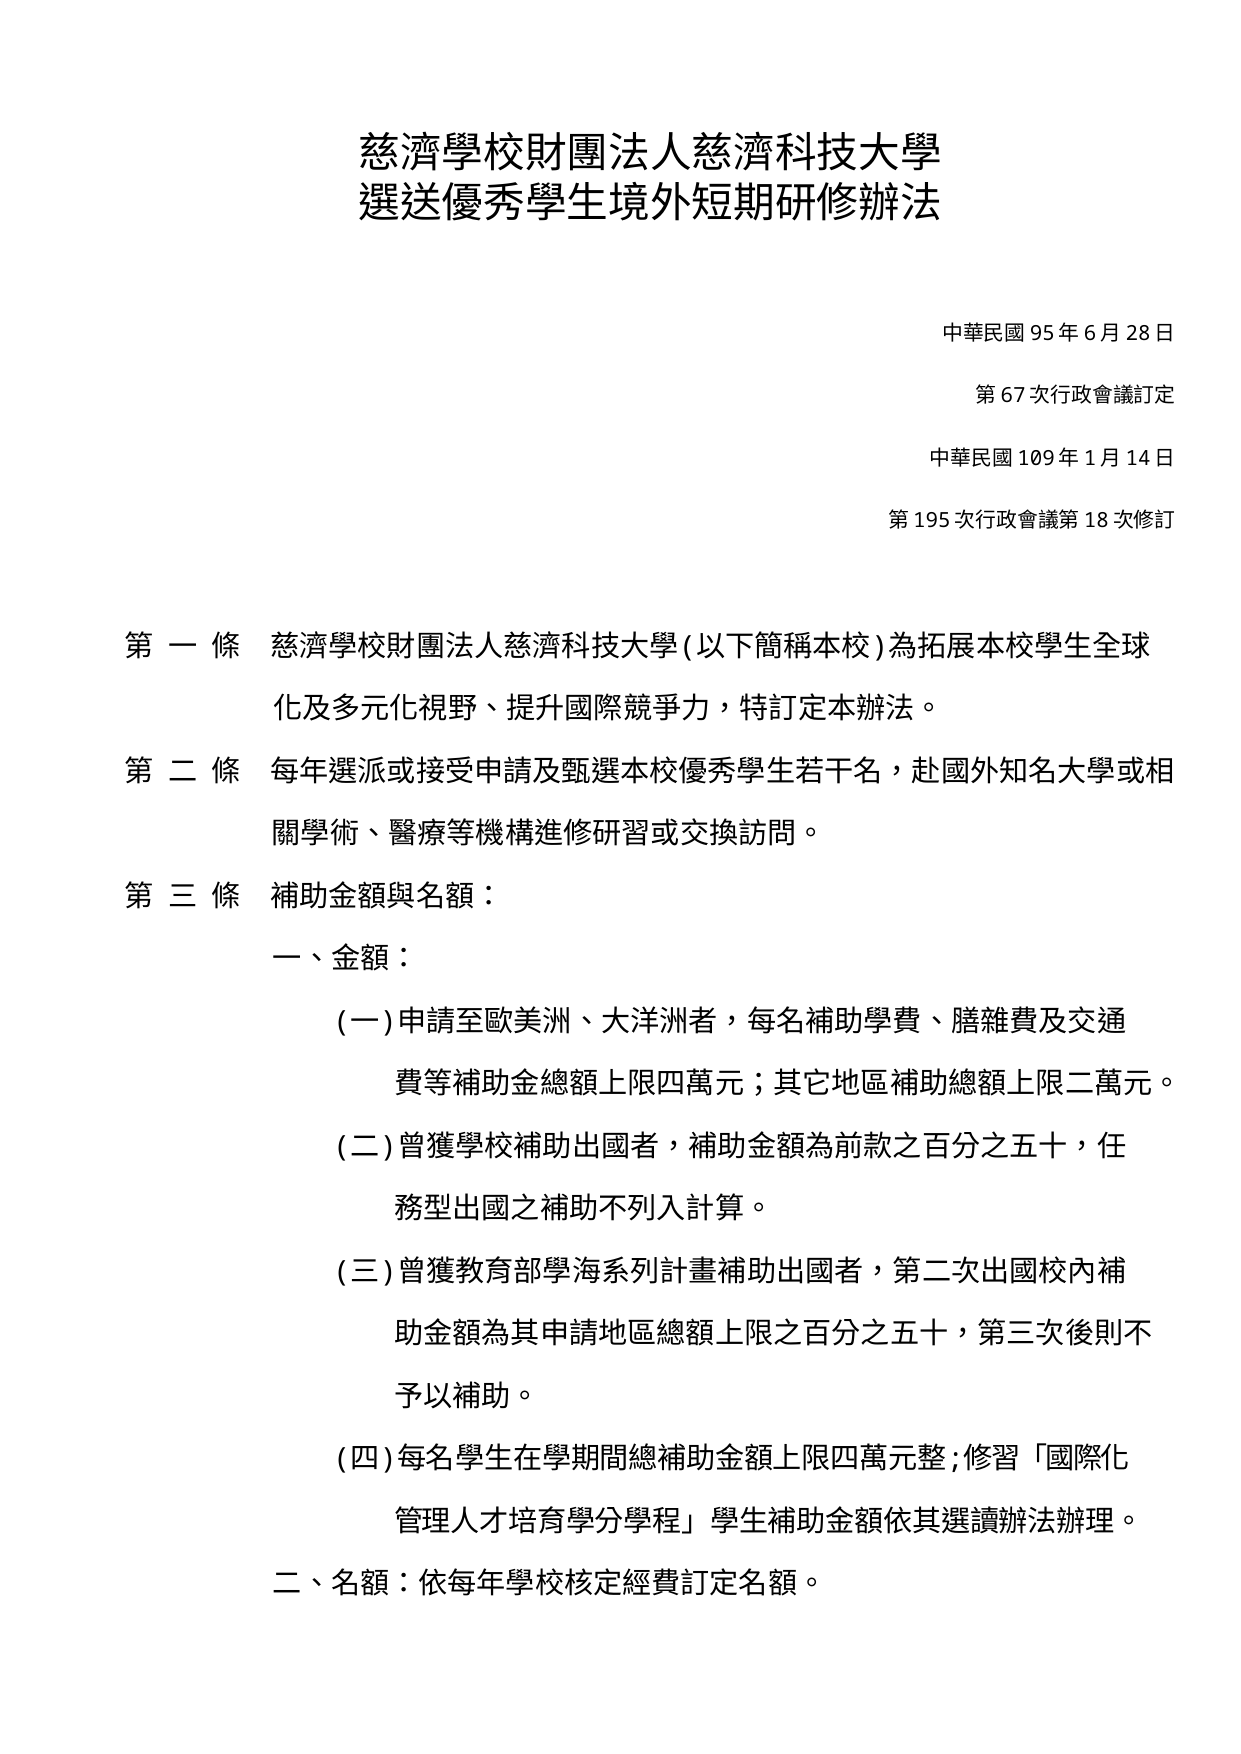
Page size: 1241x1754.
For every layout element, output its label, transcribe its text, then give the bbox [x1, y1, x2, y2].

text 一、金額： [124, 914, 1175, 977]
text 選送優秀學生境外短期研修辦法 [124, 177, 1175, 227]
text 中華民國109年1月14日 [124, 414, 1175, 477]
text 中華民國95年6月28日 [124, 289, 1175, 352]
text 第195次行政會議第18次修訂 [124, 477, 1175, 539]
text 二、名額：依每年學校核定經費訂定名額。 [124, 1539, 1175, 1602]
text 慈濟學校財團法人慈濟科技大學 [124, 127, 1175, 177]
text 第 三 條 補助金額與名額： [124, 852, 1175, 914]
text (四)每名學生在學期間總補助金額上限四萬元整;修習「國際化管理人才培育學分學程」學生補助金額依其選讀辦法辦理。 [333, 1414, 1153, 1539]
text (三)曾獲教育部學海系列計畫補助出國者，第二次出國校內補助金額為其申請地區總額上限之百分之五十，第三次後則不予以補助。 [333, 1227, 1153, 1414]
text 第 二 條 每年選派或接受申請及甄選本校優秀學生若干名，赴國外知名大學或相關學術、醫療等機構進修研習或交換訪問。 [124, 727, 1175, 852]
text (一)申請至歐美洲、大洋洲者，每名補助學費、膳雜費及交通費等補助金總額上限四萬元；其它地區補助總額上限二萬元。 [333, 977, 1153, 1102]
text 第67次行政會議訂定 [124, 352, 1175, 414]
text 第 一 條 慈濟學校財團法人慈濟科技大學(以下簡稱本校)為拓展本校學生全球化及多元化視野、提升國際競爭力，特訂定本辦法。 [124, 602, 1175, 727]
text (二)曾獲學校補助出國者，補助金額為前款之百分之五十，任務型出國之補助不列入計算。 [333, 1102, 1153, 1227]
